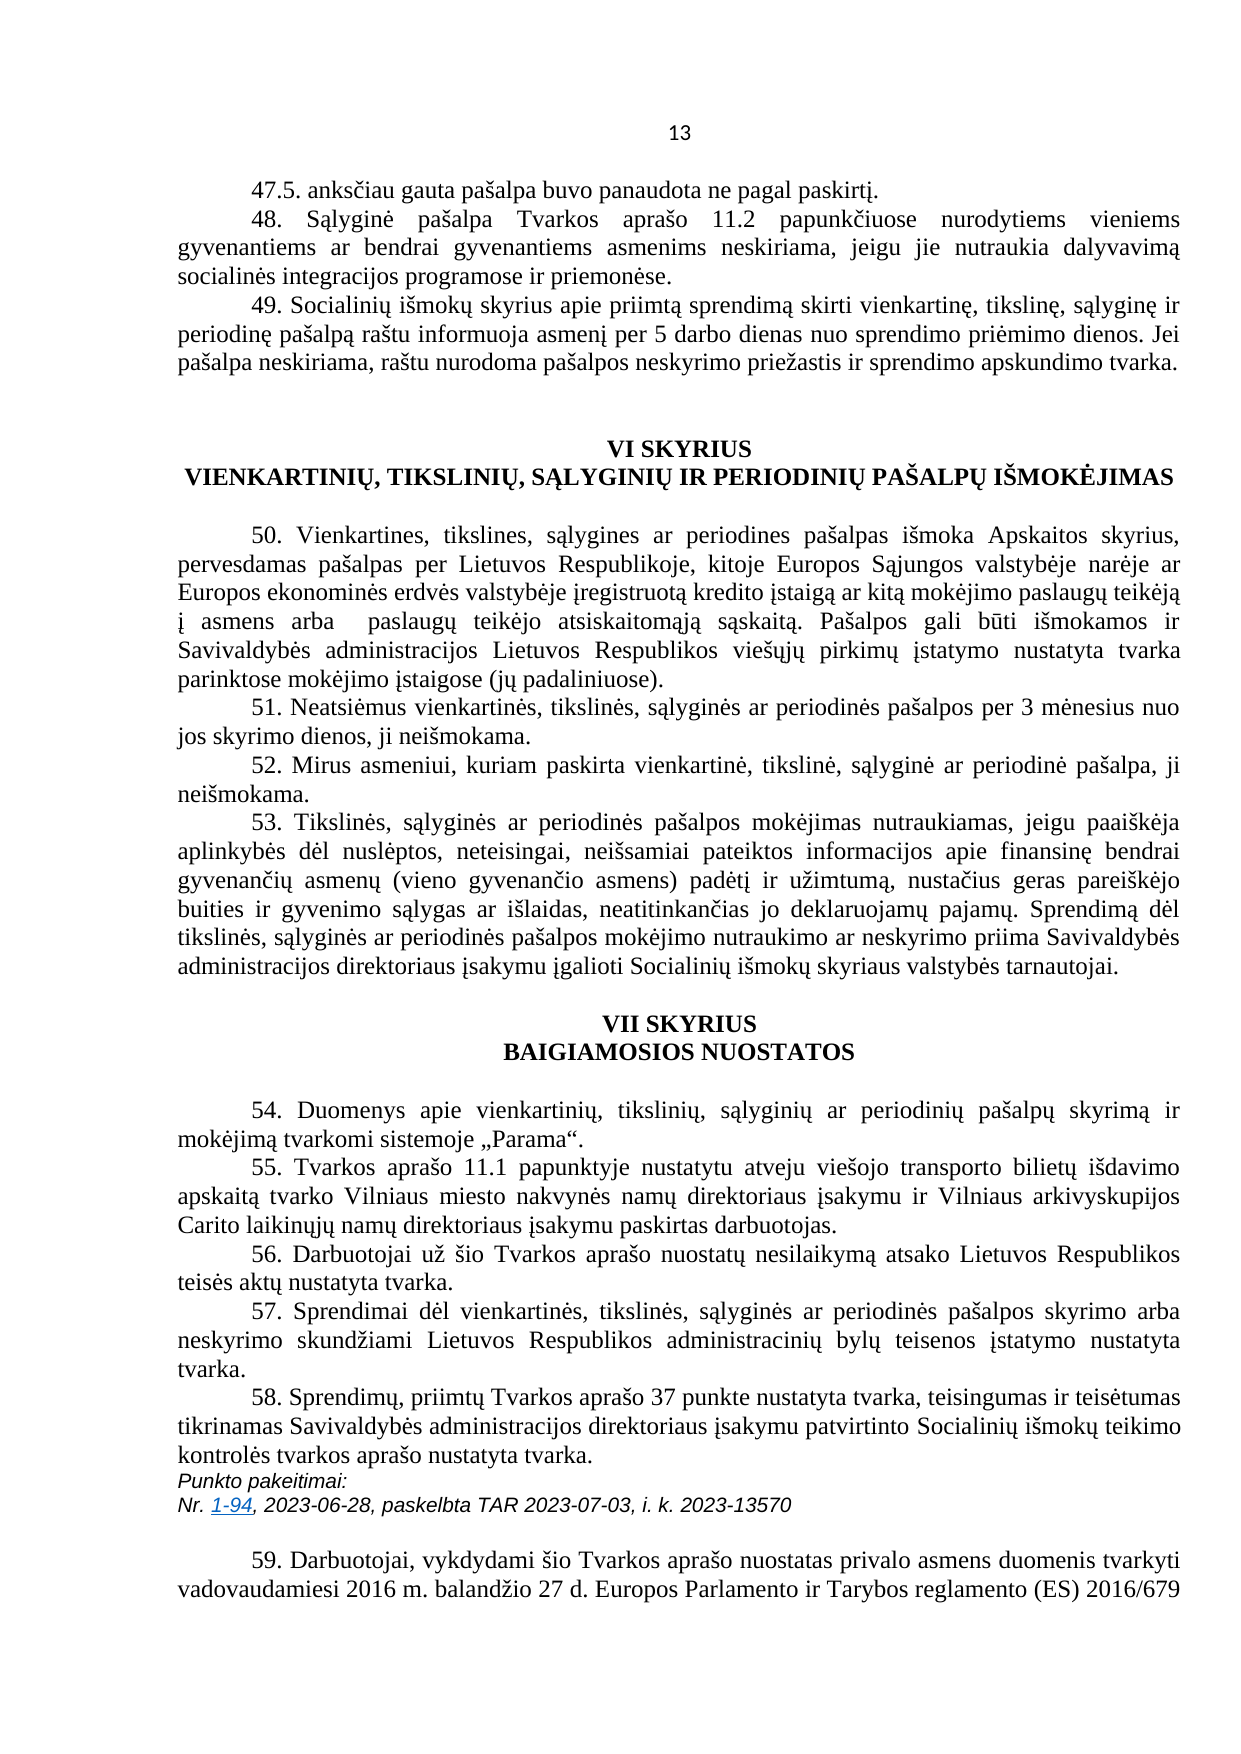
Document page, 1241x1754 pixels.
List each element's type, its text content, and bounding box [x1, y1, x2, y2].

text 50. Vienkartines, tikslines, sąlygines ar periodines pašalpas išmoka Apskaitos skyrius, pervesdamas pašalpas per Lietuvos Respublikoje, kitoje Europos Sąjungos valstybėje narėje ar Europos ekonominės erdvės valstybėje įregistruotą kredito įstaigą ar kitą mokėjimo paslaugų teikėją į asmens arba paslaugų teikėjo atsiskaitomąją sąskaitą. Pašalpos gali būti išmokamos ir Savivaldybės administracijos Lietuvos Respublikos viešųjų pirkimų įstatymo nustatyta tvarka parinktose mokėjimo įstaigose (jų padaliniuose). [177, 520, 1181, 692]
text 51. Neatsiėmus vienkartinės, tikslinės, sąlyginės ar periodinės pašalpos per 3 mėnesius nuo jos skyrimo dienos, ji neišmokama. [177, 692, 1181, 750]
text 47.5. anksčiau gauta pašalpa buvo panaudota ne pagal paskirtį. [177, 175, 1181, 204]
text 52. Mirus asmeniui, kuriam paskirta vienkartinė, tikslinė, sąlyginė ar periodinė pašalpa, ji neišmokama. [177, 750, 1181, 807]
text 54. Duomenys apie vienkartinių, tikslinių, sąlyginių ar periodinių pašalpų skyrimą ir mokėjimą tvarkomi sistemoje „Parama“. [177, 1095, 1181, 1152]
text 49. Socialinių išmokų skyrius apie priimtą sprendimą skirti vienkartinę, tikslinę, sąlyginę ir periodinę pašalpą raštu informuoja asmenį per 5 darbo dienas nuo sprendimo priėmimo dienos. Jei pašalpa neskiriama, raštu nurodoma pašalpos neskyrimo priežastis ir sprendimo apskundimo tvarka. [177, 290, 1181, 376]
text 48. Sąlyginė pašalpa Tvarkos aprašo 11.2 papunkčiuose nurodytiems vieniems gyvenantiems ar bendrai gyvenantiems asmenims neskiriama, jeigu jie nutraukia dalyvavimą socialinės integracijos programose ir priemonėse. [177, 204, 1181, 290]
text VII SKYRIUS [177, 1009, 1181, 1037]
text Punkto pakeitimai: [177, 1469, 1181, 1493]
text VI SKYRIUS [177, 434, 1181, 462]
text 56. Darbuotojai už šio Tvarkos aprašo nuostatų nesilaikymą atsako Lietuvos Respublikos teisės aktų nustatyta tvarka. [177, 1239, 1181, 1296]
text VIENKARTINIŲ, TIKSLINIŲ, SĄLYGINIŲ IR PERIODINIŲ PAŠALPŲ IŠMOKĖJIMAS [177, 462, 1181, 491]
text 55. Tvarkos aprašo 11.1 papunktyje nustatytu atveju viešojo transporto bilietų išdavimo apskaitą tvarko Vilniaus miesto nakvynės namų direktoriaus įsakymu ir Vilniaus arkivyskupijos Carito laikinųjų namų direktoriaus įsakymu paskirtas darbuotojas. [177, 1152, 1181, 1239]
text Nr. 1-94, 2023-06-28, paskelbta TAR 2023-07-03, i. k. 2023-13570 [177, 1493, 1181, 1517]
text 59. Darbuotojai, vykdydami šio Tvarkos aprašo nuostatas privalo asmens duomenis tvarkyti vadovaudamiesi 2016 m. balandžio 27 d. Europos Parlamento ir Tarybos reglamento (ES) 2016/679 [177, 1545, 1181, 1603]
text BAIGIAMOSIOS NUOSTATOS [177, 1037, 1181, 1066]
text 58. Sprendimų, priimtų Tvarkos aprašo 37 punkte nustatyta tvarka, teisingumas ir teisėtumas tikrinamas Savivaldybės administracijos direktoriaus įsakymu patvirtinto Socialinių išmokų teikimo kontrolės tvarkos aprašo nustatyta tvarka. [177, 1382, 1181, 1469]
text 53. Tikslinės, sąlyginės ar periodinės pašalpos mokėjimas nutraukiamas, jeigu paaiškėja aplinkybės dėl nuslėptos, neteisingai, neišsamiai pateiktos informacijos apie finansinę bendrai gyvenančių asmenų (vieno gyvenančio asmens) padėtį ir užimtumą, nustačius geras pareiškėjo buities ir gyvenimo sąlygas ar išlaidas, neatitinkančias jo deklaruojamų pajamų. Sprendimą dėl tikslinės, sąlyginės ar periodinės pašalpos mokėjimo nutraukimo ar neskyrimo priima Savivaldybės administracijos direktoriaus įsakymu įgalioti Socialinių išmokų skyriaus valstybės tarnautojai. [177, 807, 1181, 980]
text 57. Sprendimai dėl vienkartinės, tikslinės, sąlyginės ar periodinės pašalpos skyrimo arba neskyrimo skundžiami Lietuvos Respublikos administracinių bylų teisenos įstatymo nustatyta tvarka. [177, 1296, 1181, 1382]
